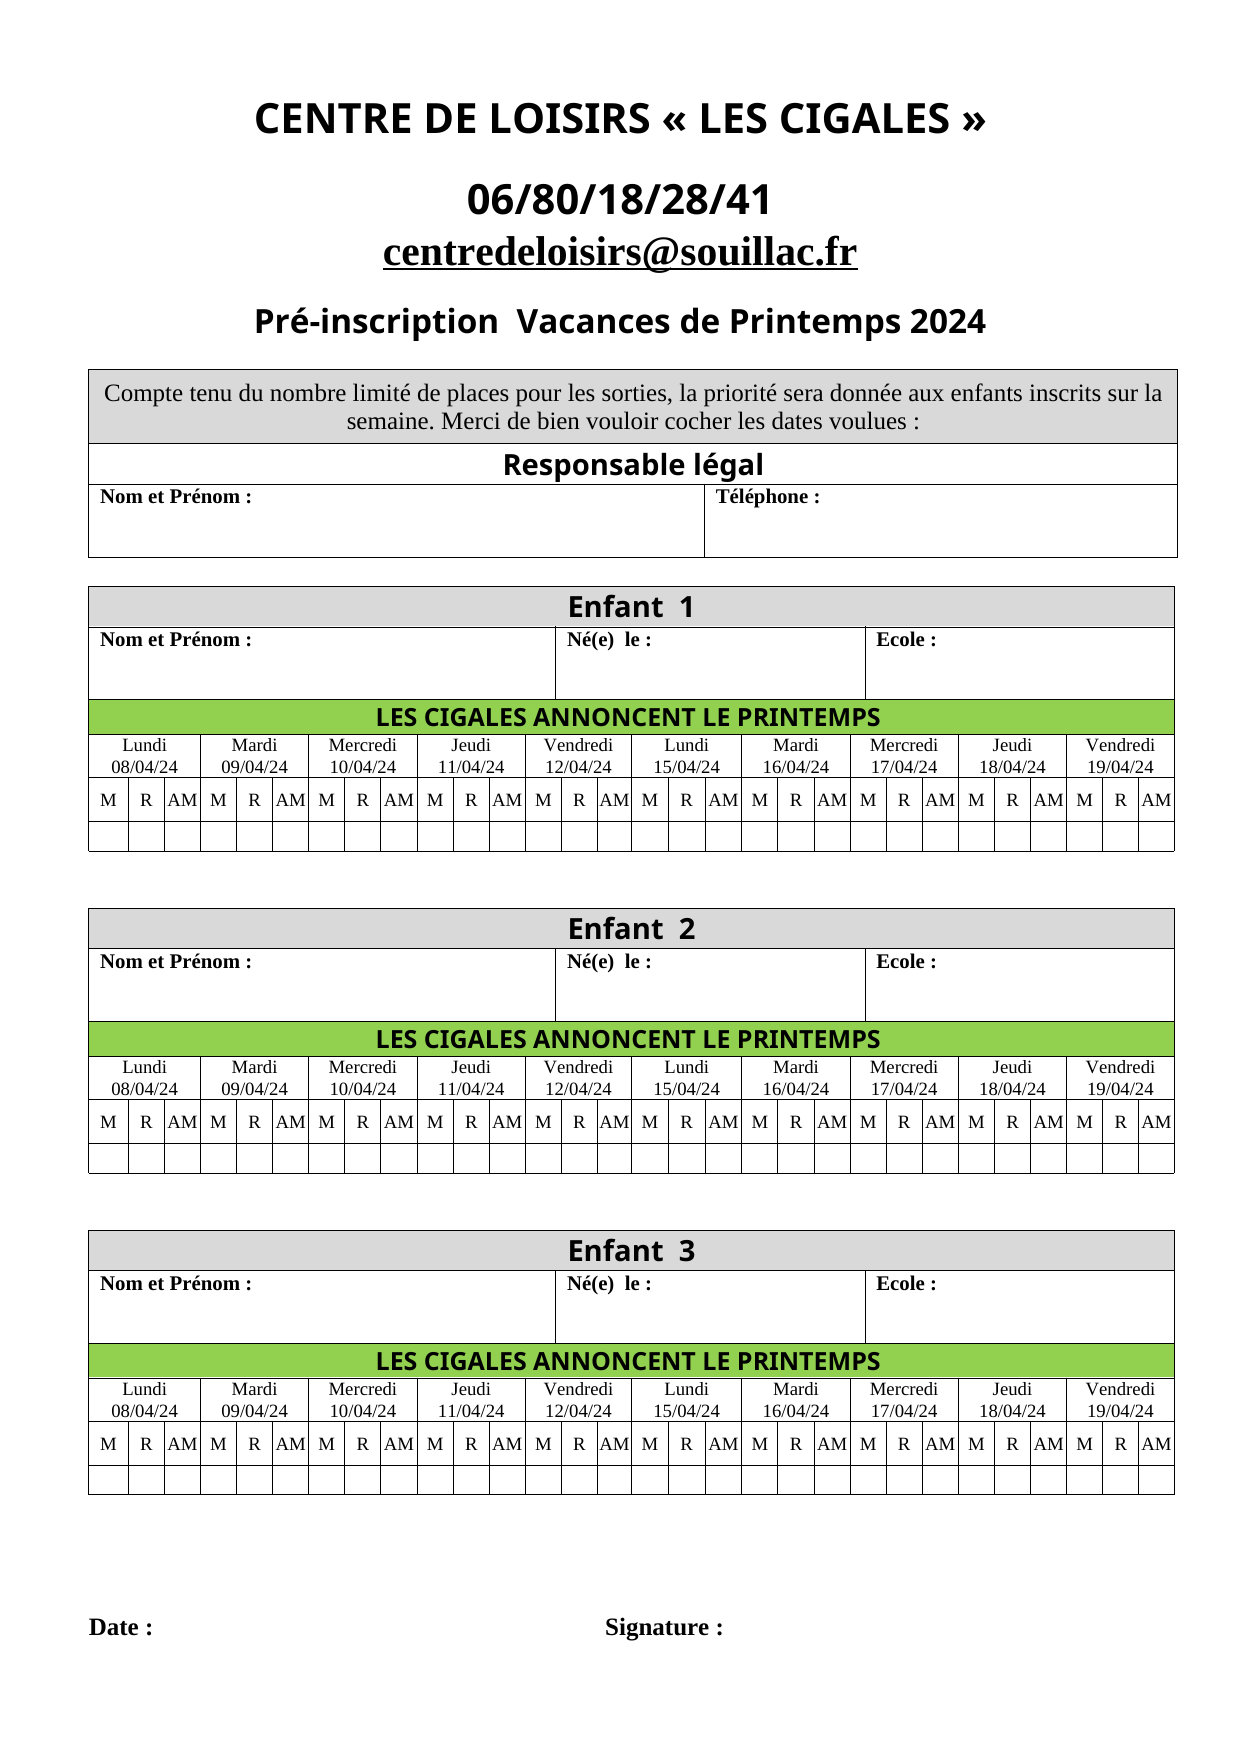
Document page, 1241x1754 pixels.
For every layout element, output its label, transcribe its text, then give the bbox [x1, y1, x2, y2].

table_cell [418, 1466, 453, 1494]
table_cell R [562, 1100, 597, 1143]
table_cell R [345, 1422, 380, 1465]
table_cell [309, 822, 344, 851]
table_cell [851, 822, 886, 851]
table_cell [598, 822, 631, 851]
table_cell AM [1139, 1422, 1174, 1465]
table_cell M [526, 1100, 561, 1143]
table_cell Lundi 15/04/24 [632, 735, 741, 777]
table_cell Mardi 09/04/24 [201, 1057, 308, 1099]
table_cell Né(e) le : [556, 949, 865, 1021]
table_cell [815, 1144, 850, 1172]
table_cell R [1103, 1100, 1138, 1143]
table_cell [165, 1466, 200, 1494]
table_cell [129, 1144, 164, 1172]
table_cell M [742, 1100, 777, 1143]
table_cell AM [598, 1100, 631, 1143]
table_cell AM [273, 778, 308, 821]
table_cell M [742, 1422, 777, 1465]
table_cell [1067, 1144, 1102, 1172]
table_cell R [669, 1100, 705, 1143]
table_cell M [959, 778, 994, 821]
table_cell [345, 1144, 380, 1172]
table_cell [562, 822, 597, 851]
table_cell Jeudi 11/04/24 [418, 1057, 525, 1099]
table_cell Mercredi 10/04/24 [309, 1379, 417, 1421]
table_cell [201, 1466, 236, 1494]
table_cell Nom et Prénom : [89, 949, 555, 1021]
table_cell AM [1139, 1100, 1174, 1143]
table_cell M [526, 778, 561, 821]
table_cell M [632, 778, 668, 821]
table_cell [237, 1466, 272, 1494]
table_cell Jeudi 18/04/24 [959, 1057, 1066, 1099]
text centredeloisirs@souillac.fr [89, 226, 1152, 274]
table_cell AM [706, 778, 741, 821]
table_cell [1031, 1466, 1066, 1494]
table_cell R [562, 1422, 597, 1465]
table_cell [418, 822, 453, 851]
table_cell Mercredi 10/04/24 [309, 1057, 417, 1099]
table_cell [490, 1466, 525, 1494]
table_cell [309, 1466, 344, 1494]
table_cell R [995, 1422, 1030, 1465]
table_cell [237, 1144, 272, 1172]
table_cell [923, 1144, 958, 1172]
table_cell [345, 1466, 380, 1494]
table_cell [923, 1466, 958, 1494]
table_cell R [129, 1100, 164, 1143]
table_cell AM [165, 1422, 200, 1465]
table_cell Ecole : [866, 1271, 1174, 1343]
table_cell M [309, 778, 344, 821]
table_cell R [778, 1100, 814, 1143]
table_cell [165, 822, 200, 851]
table_cell [89, 822, 128, 851]
table_cell [1067, 822, 1102, 851]
table_cell [742, 822, 777, 851]
table_cell [959, 1466, 994, 1494]
table_cell [669, 822, 705, 851]
table_cell R [345, 1100, 380, 1143]
table_cell Né(e) le : [556, 1271, 865, 1343]
table_cell M [632, 1100, 668, 1143]
table_cell [490, 822, 525, 851]
table_cell [526, 1144, 561, 1172]
table_cell M [1067, 778, 1102, 821]
table_cell LES CIGALES ANNONCENT LE PRINTEMPS [89, 700, 1174, 734]
table_cell AM [381, 1100, 417, 1143]
table_cell Téléphone : [705, 485, 1177, 557]
table_cell [815, 1466, 850, 1494]
table_cell Mercredi 17/04/24 [851, 1057, 958, 1099]
table_cell AM [273, 1100, 308, 1143]
table_header Enfant 2 [89, 909, 1174, 948]
table_cell M [1067, 1422, 1102, 1465]
table_cell [632, 1466, 668, 1494]
table_cell [923, 822, 958, 851]
table_cell R [1103, 1422, 1138, 1465]
table_cell [201, 822, 236, 851]
table_cell Mardi 16/04/24 [742, 735, 850, 777]
table_cell [778, 822, 814, 851]
table_cell M [959, 1100, 994, 1143]
table_cell [201, 1144, 236, 1172]
table_cell R [237, 778, 272, 821]
table_cell R [995, 1100, 1030, 1143]
table_cell Vendredi 19/04/24 [1067, 1379, 1174, 1421]
table_cell [89, 1466, 128, 1494]
table_cell AM [598, 778, 631, 821]
table_cell AM [381, 1422, 417, 1465]
table_cell Nom et Prénom : [89, 485, 704, 557]
table_cell M [742, 778, 777, 821]
table_cell Responsable légal [89, 444, 1177, 483]
table_cell [598, 1144, 631, 1172]
table_cell R [1103, 778, 1138, 821]
table_cell [1031, 822, 1066, 851]
table_cell [526, 1466, 561, 1494]
text Date : Signature : [89, 1609, 1152, 1643]
table_cell AM [815, 778, 850, 821]
table_cell LES CIGALES ANNONCENT LE PRINTEMPS [89, 1344, 1174, 1377]
table_cell [129, 822, 164, 851]
table_cell M [851, 1422, 886, 1465]
text Pré-inscription Vacances de Printemps 2024 [89, 298, 1152, 344]
table_cell [887, 822, 922, 851]
table_cell AM [1031, 1422, 1066, 1465]
table_cell [887, 1466, 922, 1494]
table_cell [815, 822, 850, 851]
table_cell [165, 1144, 200, 1172]
table_cell R [887, 1422, 922, 1465]
table_cell [706, 1144, 741, 1172]
table_cell R [129, 1422, 164, 1465]
table_cell M [89, 1100, 128, 1143]
table_cell Mardi 09/04/24 [201, 735, 308, 777]
table_cell [89, 1144, 128, 1172]
table_cell [632, 1144, 668, 1172]
table_cell [887, 1144, 922, 1172]
table_cell AM [1139, 778, 1174, 821]
table_cell Vendredi 19/04/24 [1067, 1057, 1174, 1099]
table_cell [959, 822, 994, 851]
table_cell AM [923, 778, 958, 821]
table_cell [1139, 822, 1174, 851]
table_cell Vendredi 12/04/24 [526, 735, 631, 777]
table_cell [454, 1466, 489, 1494]
table_cell AM [598, 1422, 631, 1465]
table_cell [418, 1144, 453, 1172]
table_cell [598, 1466, 631, 1494]
table_cell [1067, 1466, 1102, 1494]
table_cell Jeudi 11/04/24 [418, 1379, 525, 1421]
table_cell [345, 822, 380, 851]
table_cell [995, 1144, 1030, 1172]
table_cell Mardi 09/04/24 [201, 1379, 308, 1421]
table_cell AM [815, 1422, 850, 1465]
table_cell M [851, 1100, 886, 1143]
table_cell AM [1031, 1100, 1066, 1143]
table_cell [778, 1466, 814, 1494]
table_cell AM [1031, 778, 1066, 821]
table_cell AM [706, 1422, 741, 1465]
table_cell Jeudi 11/04/24 [418, 735, 525, 777]
table_cell AM [490, 1422, 525, 1465]
table_cell [995, 822, 1030, 851]
table_header Enfant 3 [89, 1231, 1174, 1270]
table_cell [273, 1144, 308, 1172]
table_cell M [201, 778, 236, 821]
table_cell AM [381, 778, 417, 821]
table_cell [1103, 1144, 1138, 1172]
table_cell Vendredi 12/04/24 [526, 1379, 631, 1421]
table_cell Lundi 08/04/24 [89, 735, 200, 777]
table_cell [1139, 1144, 1174, 1172]
table_cell [454, 822, 489, 851]
table_cell [526, 822, 561, 851]
table_cell Vendredi 12/04/24 [526, 1057, 631, 1099]
table_cell R [237, 1100, 272, 1143]
table_cell [995, 1466, 1030, 1494]
table_cell [381, 1466, 417, 1494]
table_cell R [129, 778, 164, 821]
table_cell R [887, 1100, 922, 1143]
table_cell [742, 1466, 777, 1494]
table_cell M [851, 778, 886, 821]
table_header Compte tenu du nombre limité de places pour les sorties, la priorité sera donnée aux enfants inscrits sur la semaine. Merci de bien vouloir cocher les dates voulues : [89, 370, 1177, 443]
table_cell Lundi 15/04/24 [632, 1379, 741, 1421]
table_cell LES CIGALES ANNONCENT LE PRINTEMPS [89, 1022, 1174, 1056]
table_cell M [632, 1422, 668, 1465]
table_cell R [887, 778, 922, 821]
table_cell [851, 1144, 886, 1172]
table_cell [1103, 1466, 1138, 1494]
table_cell R [669, 1422, 705, 1465]
table_cell [562, 1144, 597, 1172]
table_cell M [309, 1422, 344, 1465]
table_cell AM [923, 1100, 958, 1143]
table_cell R [345, 778, 380, 821]
table_cell Mardi 16/04/24 [742, 1379, 850, 1421]
table_cell AM [165, 778, 200, 821]
table_cell AM [706, 1100, 741, 1143]
table_cell Jeudi 18/04/24 [959, 735, 1066, 777]
table_cell [851, 1466, 886, 1494]
table_cell [562, 1466, 597, 1494]
table_cell R [562, 778, 597, 821]
table_cell Lundi 08/04/24 [89, 1057, 200, 1099]
table_cell [129, 1466, 164, 1494]
table_cell R [995, 778, 1030, 821]
table_cell M [309, 1100, 344, 1143]
table_cell AM [165, 1100, 200, 1143]
table_cell AM [490, 778, 525, 821]
table_cell Ecole : [866, 949, 1174, 1021]
table_cell [632, 822, 668, 851]
table_cell M [1067, 1100, 1102, 1143]
table_cell Ecole : [866, 628, 1174, 699]
table_cell R [454, 1422, 489, 1465]
table_cell R [454, 778, 489, 821]
table_cell [381, 822, 417, 851]
table_cell M [201, 1422, 236, 1465]
table_cell R [669, 778, 705, 821]
table_cell M [201, 1100, 236, 1143]
text CENTRE DE LOISIRS « LES CIGALES » [89, 89, 1152, 145]
table_cell AM [923, 1422, 958, 1465]
table_cell Lundi 08/04/24 [89, 1379, 200, 1421]
table_cell [706, 822, 741, 851]
table_cell Mercredi 17/04/24 [851, 1379, 958, 1421]
table_cell [273, 1466, 308, 1494]
table_cell M [418, 778, 453, 821]
table_cell [273, 822, 308, 851]
table_cell Lundi 15/04/24 [632, 1057, 741, 1099]
table_cell R [454, 1100, 489, 1143]
table_cell Vendredi 19/04/24 [1067, 735, 1174, 777]
table_cell Nom et Prénom : [89, 1271, 555, 1343]
table_cell [669, 1466, 705, 1494]
table_cell Mardi 16/04/24 [742, 1057, 850, 1099]
table_cell Jeudi 18/04/24 [959, 1379, 1066, 1421]
table_cell M [418, 1422, 453, 1465]
table_cell [959, 1144, 994, 1172]
table_cell Né(e) le : [556, 628, 865, 699]
table_cell M [418, 1100, 453, 1143]
table_header Enfant 1 [89, 587, 1174, 626]
table_cell M [89, 1422, 128, 1465]
table_cell [1103, 822, 1138, 851]
table_cell [309, 1144, 344, 1172]
table_cell [706, 1466, 741, 1494]
table_cell M [526, 1422, 561, 1465]
table_cell [237, 822, 272, 851]
table_cell M [959, 1422, 994, 1465]
table_cell [778, 1144, 814, 1172]
table_cell AM [273, 1422, 308, 1465]
table_cell Mercredi 17/04/24 [851, 735, 958, 777]
table_cell R [237, 1422, 272, 1465]
table_cell [1139, 1466, 1174, 1494]
table_cell [381, 1144, 417, 1172]
table_cell AM [490, 1100, 525, 1143]
text 06/80/18/28/41 [89, 169, 1152, 226]
table_cell M [89, 778, 128, 821]
table_cell R [778, 778, 814, 821]
table_cell [742, 1144, 777, 1172]
table_cell R [778, 1422, 814, 1465]
table_cell AM [815, 1100, 850, 1143]
table_cell [1031, 1144, 1066, 1172]
table_cell [490, 1144, 525, 1172]
table_cell [669, 1144, 705, 1172]
table_cell [454, 1144, 489, 1172]
table_cell Mercredi 10/04/24 [309, 735, 417, 777]
table_cell Nom et Prénom : [89, 628, 555, 699]
